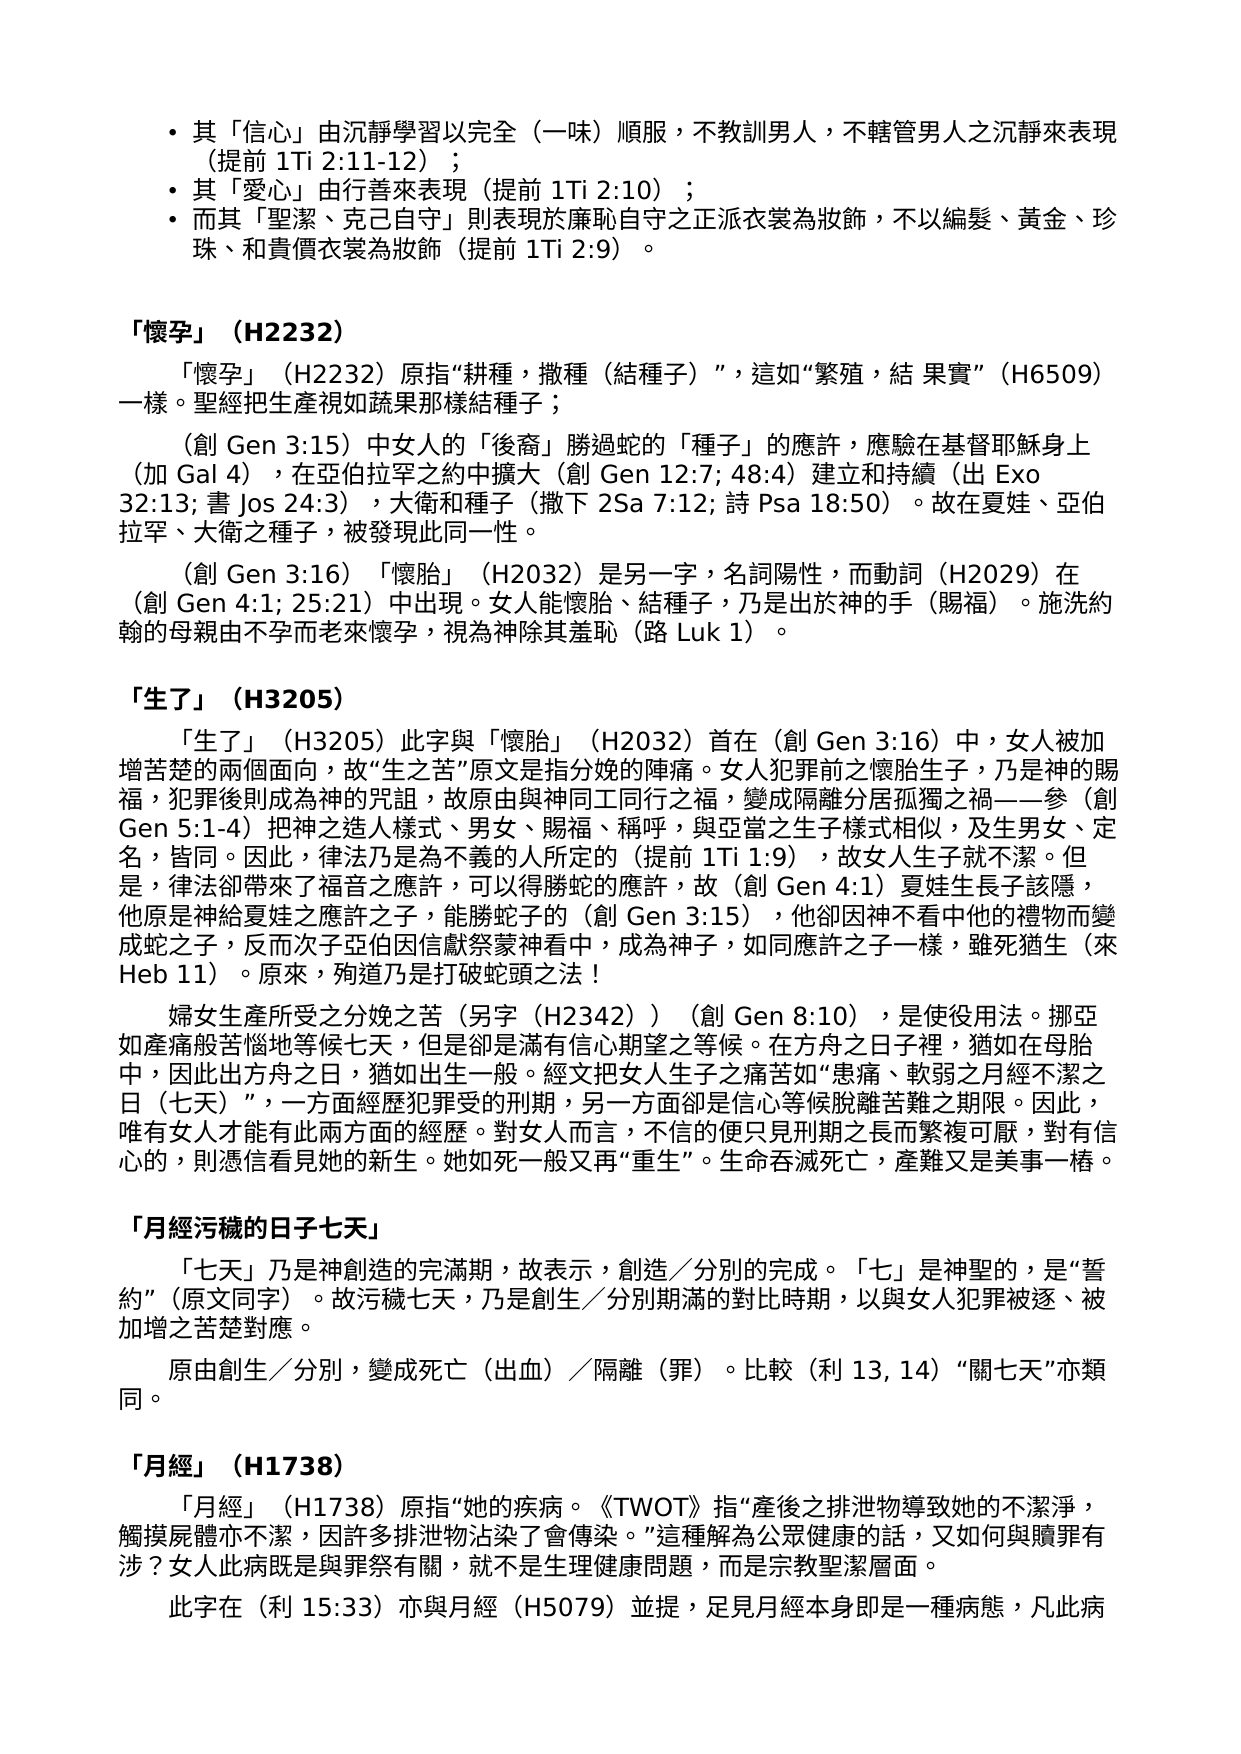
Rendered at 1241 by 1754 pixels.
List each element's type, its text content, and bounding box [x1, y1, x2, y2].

list 而其「聖潔、克己自守」則表現於廉恥自守之正派衣裳為妝飾，不以編髮、黃金、珍珠、和貴價衣裳為妝飾（提前 1Ti 2:9）。 [177, 206, 1122, 264]
text 「生了」（H3205）此字與「懷胎」（H2032）首在（創 Gen 3:16）中，女人被加增苦楚的兩個面向，故“生之苦”原文是指分娩的陣痛。女人犯罪前之懷胎生子，乃是神的賜福，犯罪後則成為神的咒詛，故原由與神同工同行之福，變成隔離分居孤獨之禍——參（創 Gen 5:1-4）把神之造人樣式、男女、賜福、稱呼，與亞當之生子樣式相似，及生男女、定名，皆同。因此，律法乃是為不義的人所定的（提前 1Ti 1:9），故女人生子就不潔。但是，律法卻帶來了福音之應許，可以得勝蛇的應許，故（創 Gen 4:1）夏娃生長子該隱，他原是神給夏娃之應許之子，能勝蛇子的（創 Gen 3:15），他卻因神不看中他的禮物而變成蛇之子，反而次子亞伯因信獻祭蒙神看中，成為神子，如同應許之子一樣，雖死猶生（來 Heb 11）。原來，殉道乃是打破蛇頭之法！ [118, 727, 1122, 989]
text 此字在（利 15:33）亦與月經（H5079）並提，足見月經本身即是一種病態，凡此病 [118, 1593, 1122, 1623]
list 其「信心」由沉靜學習以完全（一味）順服，不教訓男人，不轄管男人之沉靜來表現（提前 1Ti 2:11-12）； [177, 118, 1122, 176]
text 婦女生產所受之分娩之苦（另字（H2342））（創 Gen 8:10），是使役用法。挪亞如產痛般苦惱地等候七天，但是卻是滿有信心期望之等候。在方舟之日子裡，猶如在母胎中，因此出方舟之日，猶如出生一般。經文把女人生子之痛苦如“患痛、軟弱之月經不潔之日（七天）”，一方面經歷犯罪受的刑期，另一方面卻是信心等候脫離苦難之期限。因此，唯有女人才能有此兩方面的經歷。對女人而言，不信的便只見刑期之長而繁複可厭，對有信心的，則憑信看見她的新生。她如死一般又再“重生”。生命吞滅死亡，產難又是美事一樁。 [118, 1002, 1122, 1177]
text 「七天」乃是神創造的完滿期，故表示，創造／分別的完成。「七」是神聖的，是“誓約”（原文同字）。故污穢七天，乃是創生／分別期滿的對比時期，以與女人犯罪被逐、被加增之苦楚對應。 [118, 1256, 1122, 1343]
subtitle 「月經」（H1738） [118, 1452, 1122, 1481]
subtitle 「懷孕」（H2232） [118, 318, 1122, 348]
text 「月經」（H1738）原指“她的疾病。《TWOT》指“產後之排泄物導致她的不潔淨，觸摸屍體亦不潔，因許多排泄物沾染了會傳染。”這種解為公眾健康的話，又如何與贖罪有涉？女人此病既是與罪祭有關，就不是生理健康問題，而是宗教聖潔層面。 [118, 1493, 1122, 1581]
subtitle 「生了」（H3205） [118, 685, 1122, 714]
text 「懷孕」（H2232）原指“耕種，撒種（結種子）”，這如“繁殖，結 果實”（H6509）一樣。聖經把生產視如蔬果那樣結種子； [118, 360, 1122, 418]
list 其「愛心」由行善來表現（提前 1Ti 2:10）； [177, 176, 1122, 206]
text （創 Gen 3:15）中女人的「後裔」勝過蛇的「種子」的應許，應驗在基督耶穌身上（加 Gal 4），在亞伯拉罕之約中擴大（創 Gen 12:7; 48:4）建立和持續（出 Exo 32:13; 書 Jos 24:3），大衛和種子（撒下 2Sa 7:12; 詩 Psa 18:50）。故在夏娃、亞伯拉罕、大衛之種子，被發現此同一性。 [118, 431, 1122, 548]
subtitle 「月經污穢的日子七天」 [118, 1214, 1122, 1243]
text 原由創生／分別，變成死亡（出血）／隔離（罪）。比較（利 13, 14）“關七天”亦類同。 [118, 1356, 1122, 1414]
text （創 Gen 3:16）「懷胎」（H2032）是另一字，名詞陽性，而動詞（H2029）在（創 Gen 4:1; 25:21）中出現。女人能懷胎、結種子，乃是出於神的手（賜福）。施洗約翰的母親由不孕而老來懷孕，視為神除其羞恥（路 Luk 1）。 [118, 560, 1122, 648]
